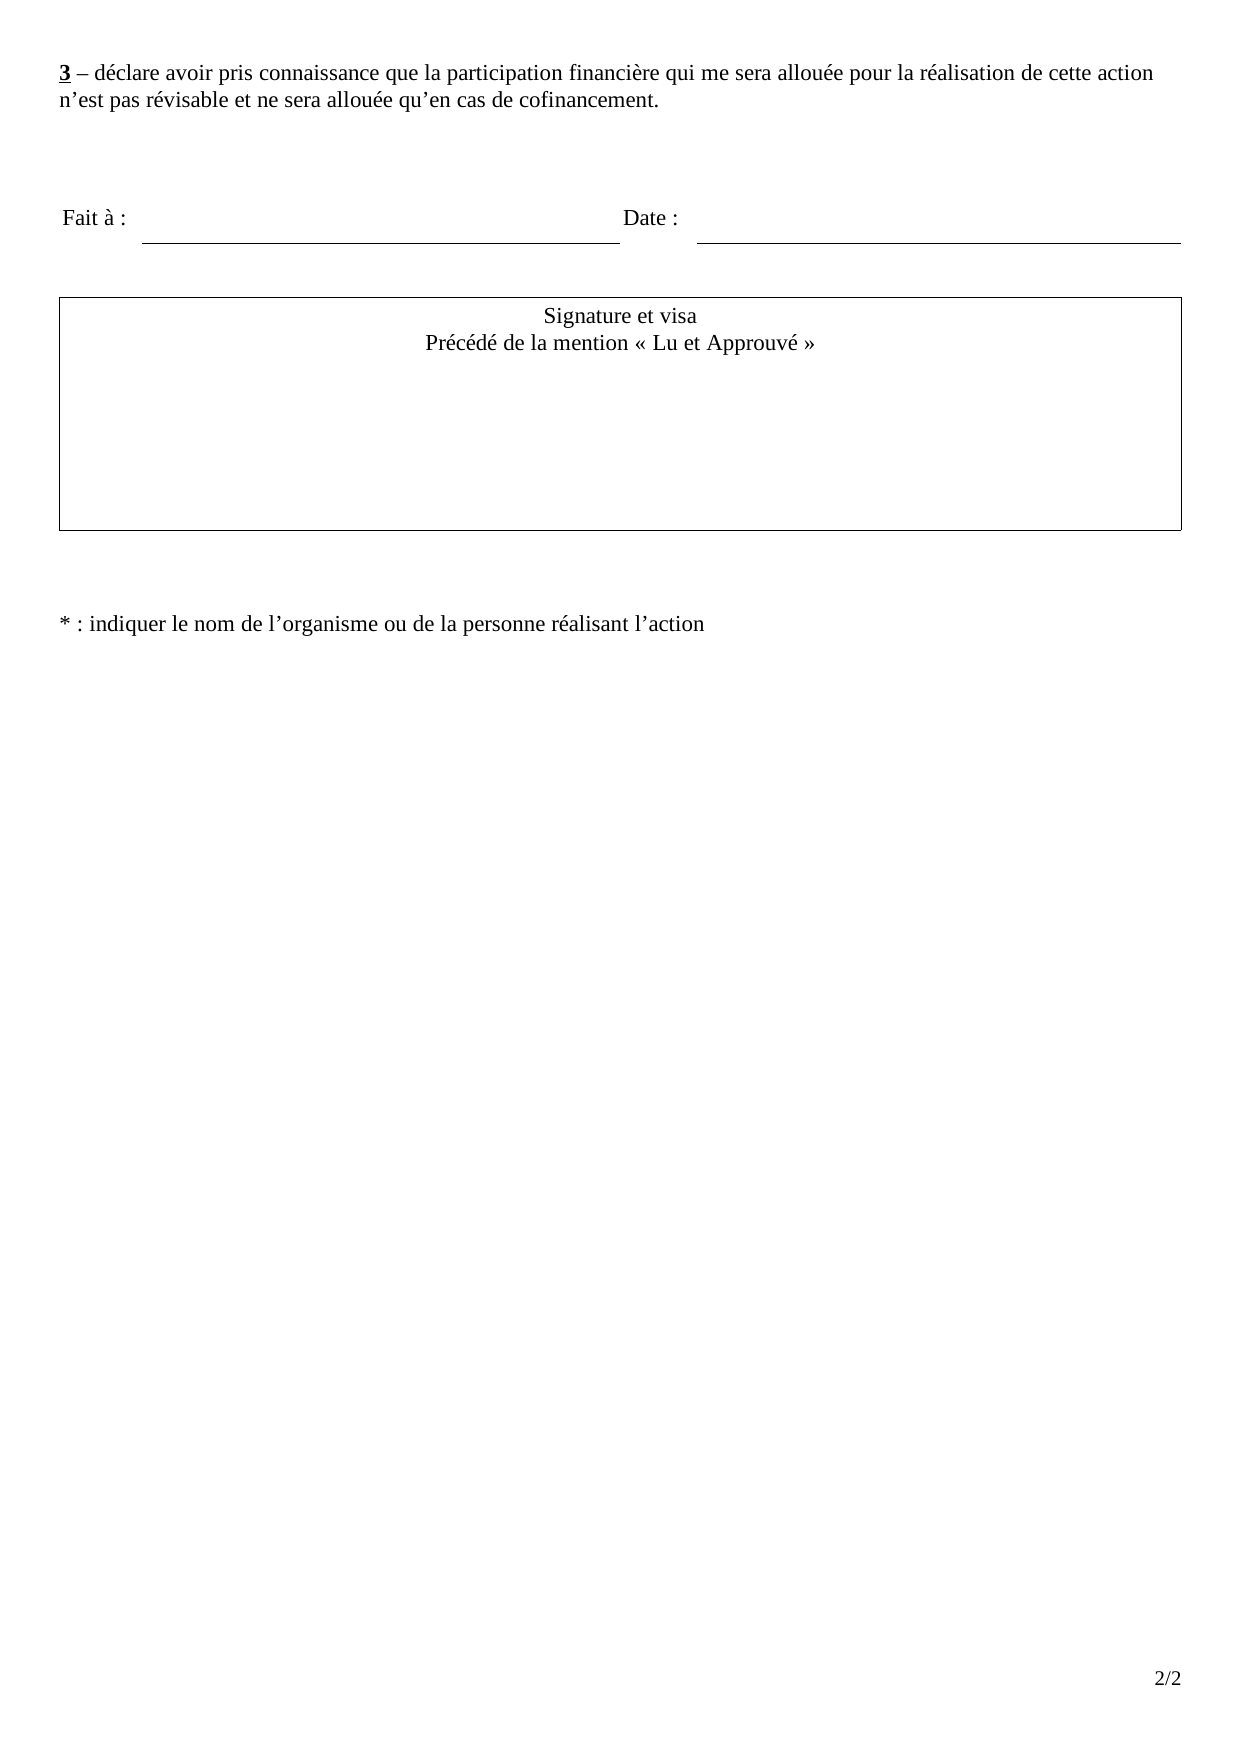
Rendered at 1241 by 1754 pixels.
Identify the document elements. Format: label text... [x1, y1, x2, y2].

table_header Signature et visa Précédé de la mention « Lu et Approuvé » [60, 298, 1181, 530]
text * : indiquer le nom de l’organisme ou de la personne réalisant l’action [59, 609, 1181, 636]
table_header Date : [620, 192, 697, 243]
table_header Fait à : [59, 192, 142, 243]
table_header [142, 192, 620, 243]
table_header [697, 192, 1181, 243]
list 3 – déclare avoir pris connaissance que la participation financière qui me sera allouée pour la réalisation de cette action n’est pas révisable et ne sera allouée qu’en cas de cofinancement. [59, 59, 1181, 112]
